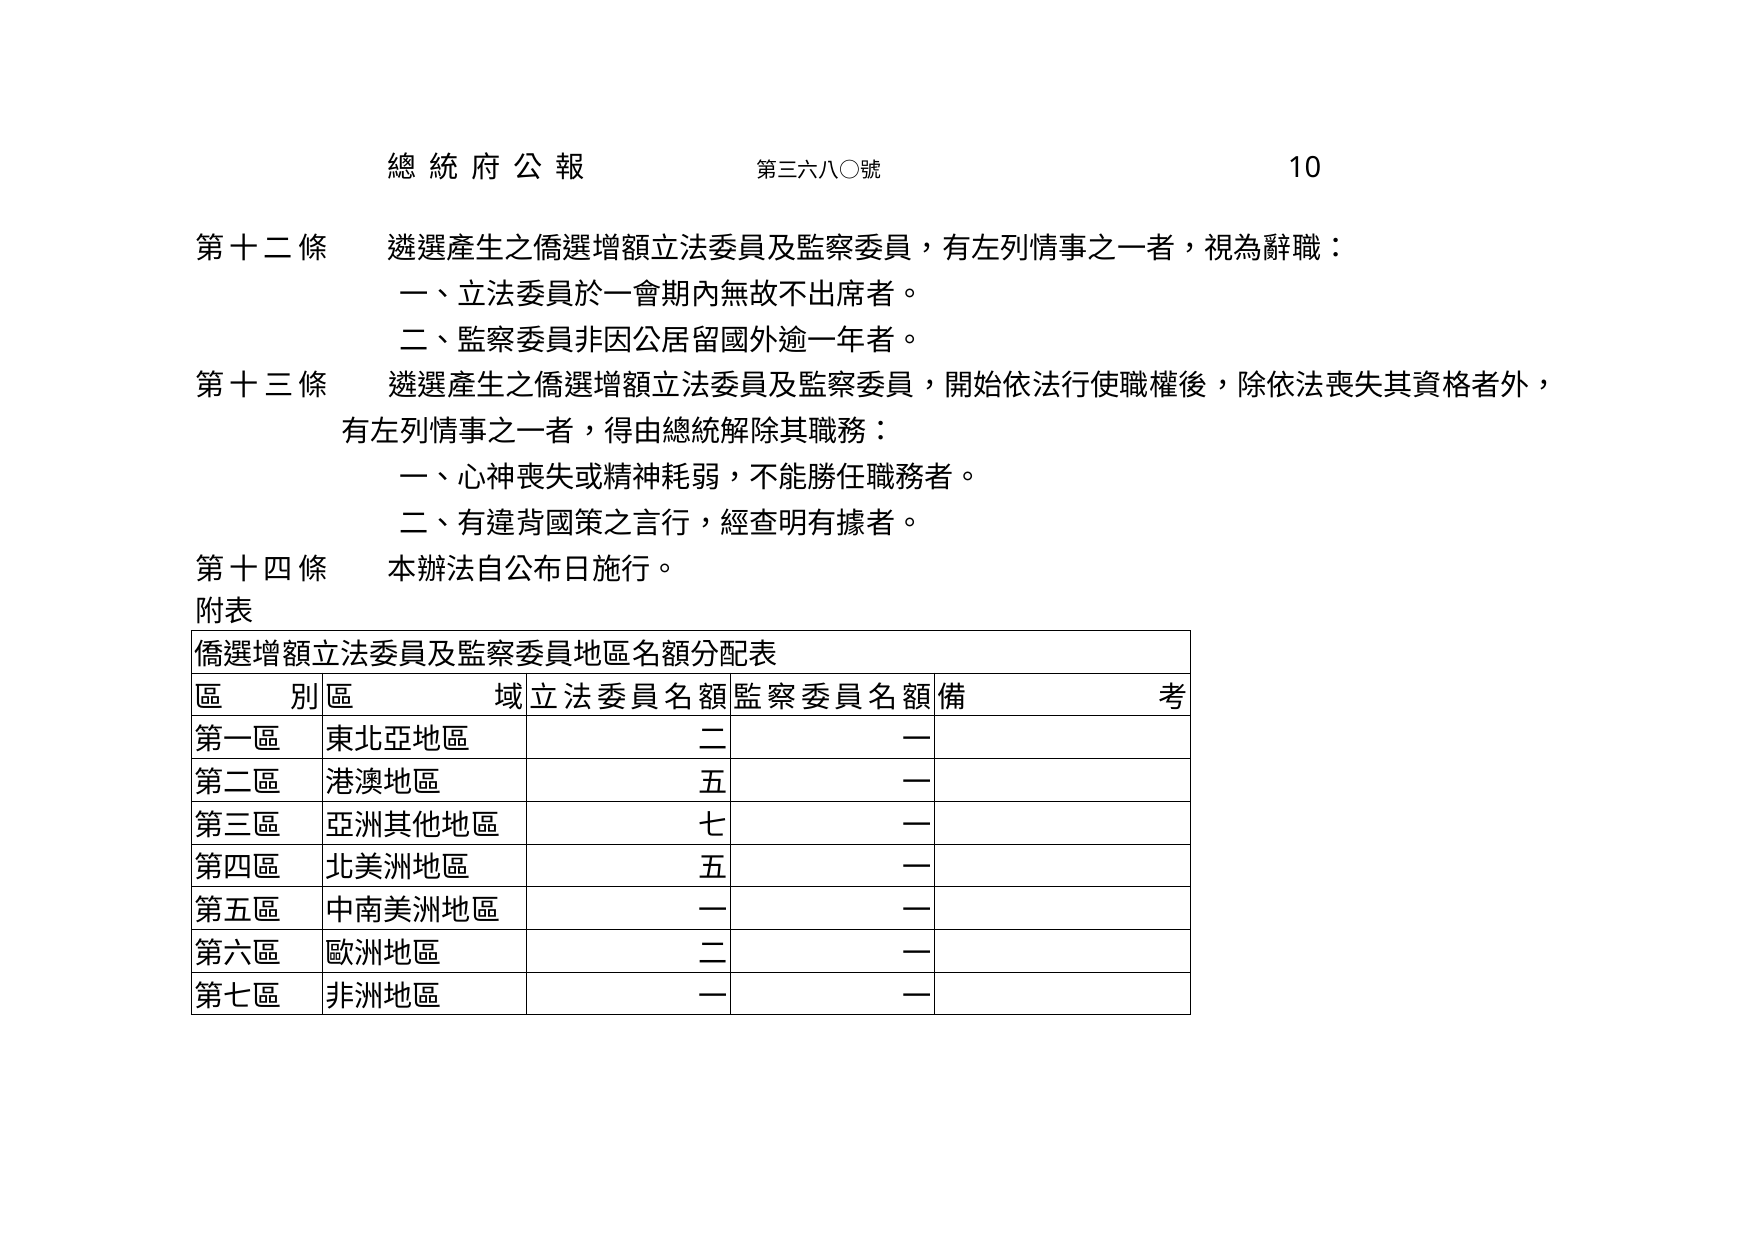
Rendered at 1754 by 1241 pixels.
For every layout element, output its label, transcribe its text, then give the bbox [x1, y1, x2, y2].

text 二、監察委員非因公居留國外逾一年者。 [399, 313, 1559, 359]
table_cell 港澳地區 [323, 759, 526, 801]
table_cell 五 [527, 759, 730, 801]
table_cell 監察委員名額 [731, 674, 934, 715]
table_cell 一 [731, 887, 934, 929]
table_cell 一 [731, 930, 934, 972]
text 一、心神喪失或精神耗弱，不能勝任職務者。 [399, 451, 1559, 497]
table_cell 第三區 [192, 802, 322, 843]
table_cell 第一區 [192, 716, 322, 758]
table_cell 東北亞地區 [323, 716, 526, 758]
table_cell 第二區 [192, 759, 322, 801]
table_cell [935, 845, 1190, 886]
table_cell 北美洲地區 [323, 845, 526, 886]
table_header 僑選增額立法委員及監察委員地區名額分配表 [192, 631, 1190, 673]
table_cell 一 [731, 759, 934, 801]
table_cell 第七區 [192, 973, 322, 1014]
table_cell 區別 [192, 674, 322, 715]
table_cell [935, 887, 1190, 929]
text 第十四條 本辦法自公布日施行。 [195, 542, 1559, 588]
text 第十三條 遴選產生之僑選增額立法委員及監察委員，開始依法行使職權後，除依法喪失其資格者外，有左列情事之一者，得由總統解除其職務： [195, 359, 1559, 451]
table_cell 一 [731, 802, 934, 843]
table_cell [935, 973, 1190, 1014]
table_cell [935, 759, 1190, 801]
table_cell 七 [527, 802, 730, 843]
table_cell 第六區 [192, 930, 322, 972]
table_cell 一 [527, 973, 730, 1014]
table_cell 中南美洲地區 [323, 887, 526, 929]
table_cell [935, 716, 1190, 758]
table_cell [935, 802, 1190, 843]
table_cell 五 [527, 845, 730, 886]
table_cell 一 [731, 845, 934, 886]
text 附表 [195, 588, 1559, 630]
table_cell 非洲地區 [323, 973, 526, 1014]
table_cell 歐洲地區 [323, 930, 526, 972]
table_cell 第四區 [192, 845, 322, 886]
table_cell 一 [731, 716, 934, 758]
table_cell 立法委員名額 [527, 674, 730, 715]
table_cell 一 [731, 973, 934, 1014]
text 第十二條 遴選產生之僑選增額立法委員及監察委員，有左列情事之一者，視為辭職： [195, 222, 1559, 267]
table_cell 亞洲其他地區 [323, 802, 526, 843]
table_cell 二 [527, 930, 730, 972]
table_cell 二 [527, 716, 730, 758]
table_cell 備考 [935, 674, 1190, 715]
table_cell 一 [527, 887, 730, 929]
text 二、有違背國策之言行，經查明有據者。 [399, 497, 1559, 542]
table_cell 第五區 [192, 887, 322, 929]
text 一、立法委員於一會期內無故不出席者。 [399, 267, 1559, 313]
table_cell 區域 [323, 674, 526, 715]
table_cell [935, 930, 1190, 972]
